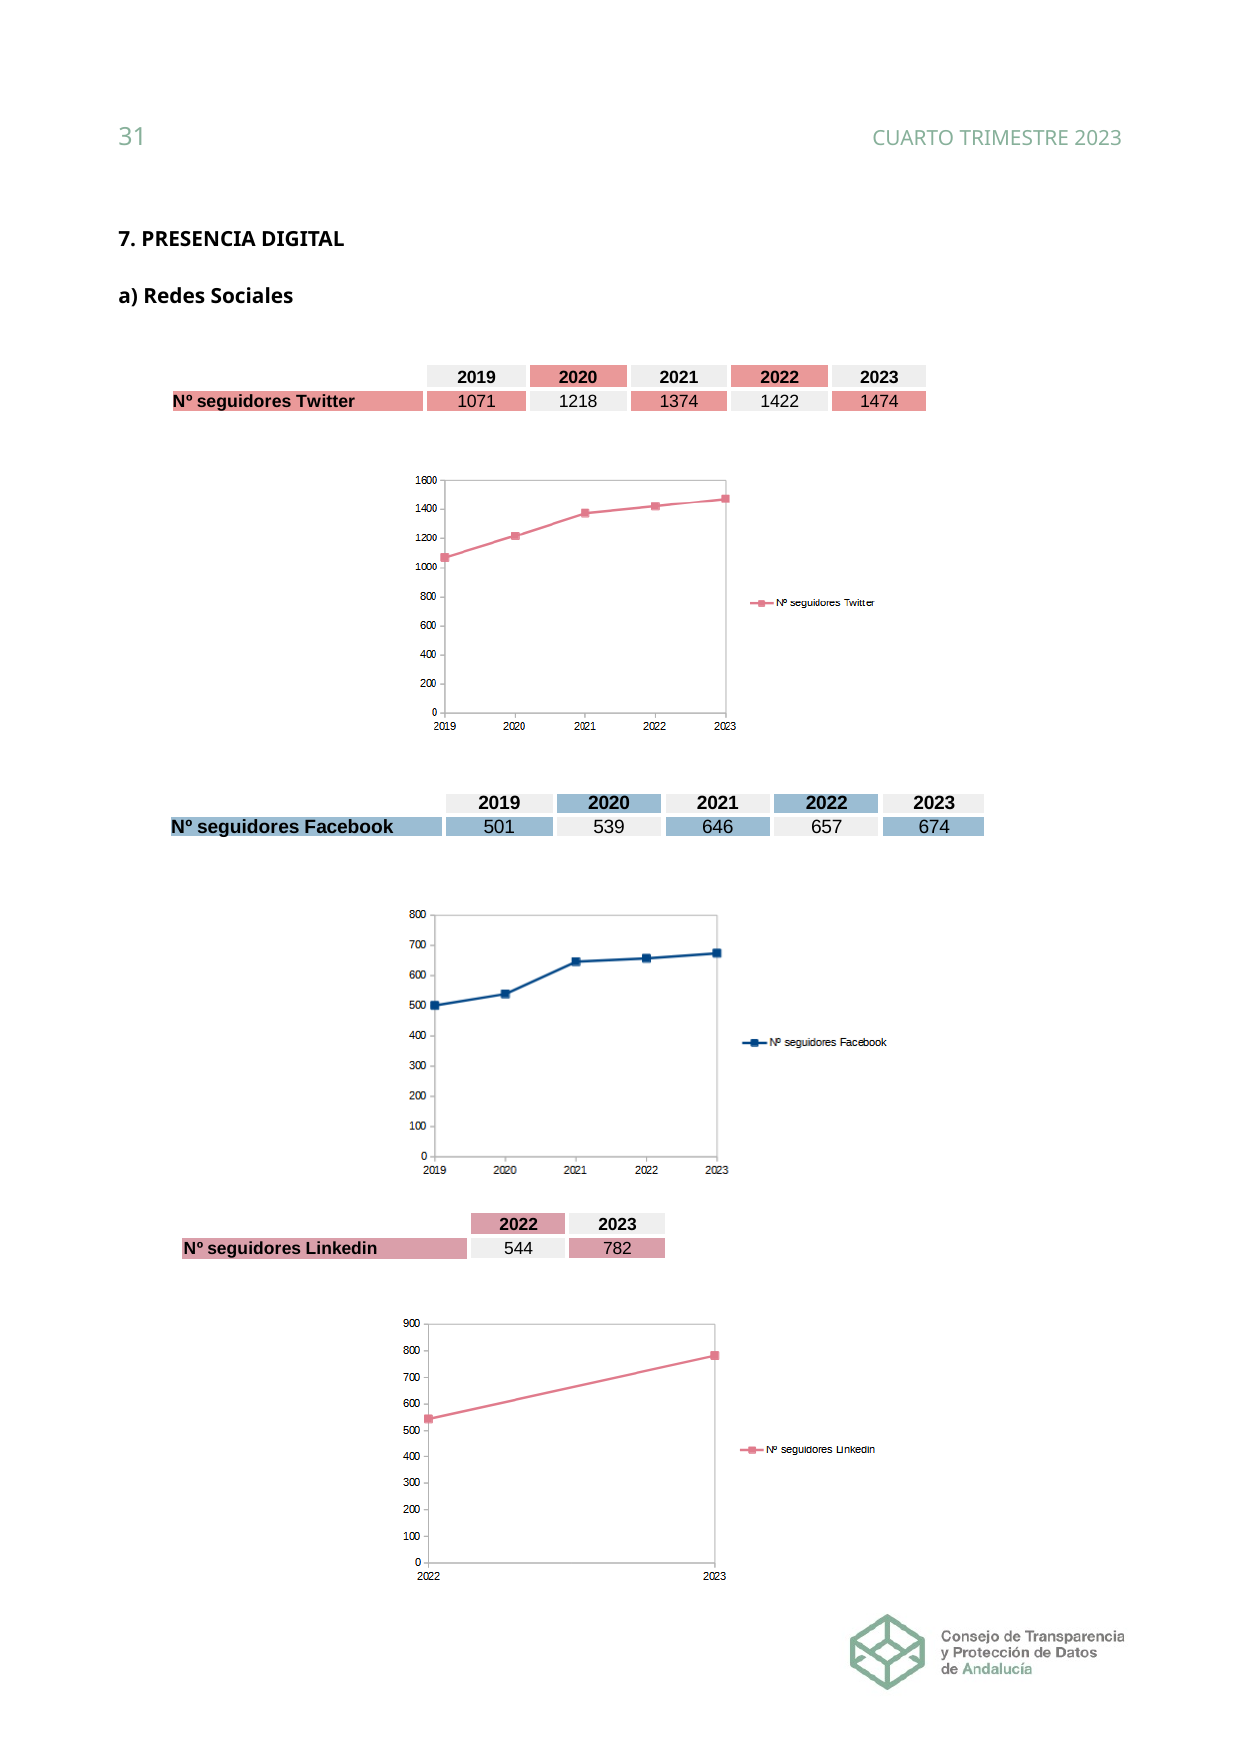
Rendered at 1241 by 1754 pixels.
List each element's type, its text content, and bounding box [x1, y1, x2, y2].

picture [405, 469, 877, 734]
picture [394, 1312, 879, 1582]
picture [838, 1599, 1142, 1712]
text 7. PRESENCIA DIGITAL [118, 224, 1122, 253]
picture [401, 906, 891, 1179]
text a) Redes Sociales [118, 281, 1122, 309]
